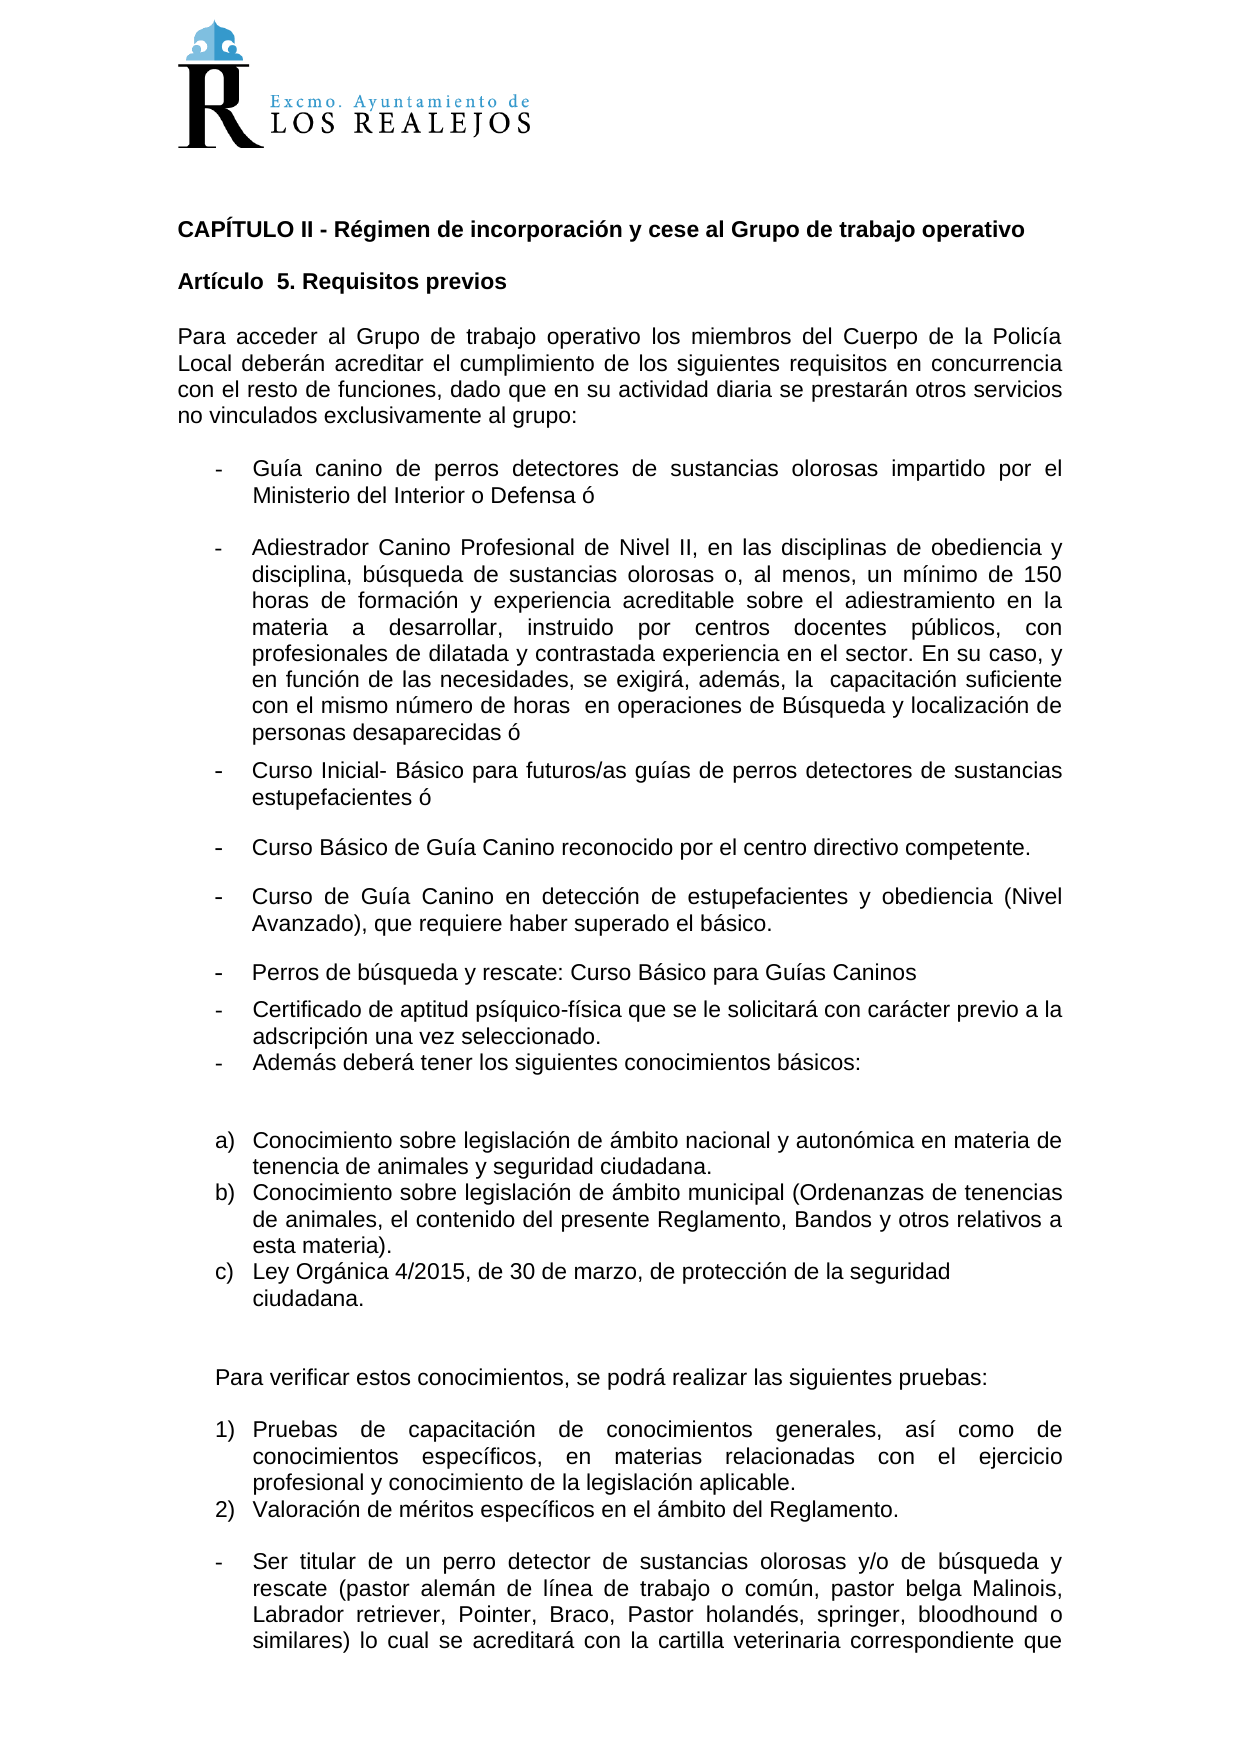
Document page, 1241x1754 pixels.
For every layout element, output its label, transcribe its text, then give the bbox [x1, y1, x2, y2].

text CAPÍTULO II - Régimen de incorporación y cese al Grupo de trabajo operativo [177, 216, 1063, 242]
list Guía canino de perros detectores de sustancias olorosas impartido por el Ministerio del Interior o Defensa ó [215, 455, 1063, 508]
list Valoración de méritos específicos en el ámbito del Reglamento. [215, 1496, 1063, 1522]
text Artículo 5. Requisitos previos [177, 268, 1063, 294]
list Conocimiento sobre legislación de ámbito nacional y autonómica en materia de tenencia de animales y seguridad ciudadana. [215, 1127, 1063, 1179]
list Curso Básico de Guía Canino reconocido por el centro directivo competente. [214, 832, 1063, 860]
list Conocimiento sobre legislación de ámbito municipal (Ordenanzas de tenencias de animales, el contenido del presente Reglamento, Bandos y otros relativos a esta materia). [215, 1179, 1063, 1258]
list Curso Inicial- Básico para futuros/as guías de perros detectores de sustancias estupefacientes ó [214, 756, 1063, 811]
list Perros de búsqueda y rescate: Curso Básico para Guías Caninos [214, 957, 1063, 986]
list Certificado de aptitud psíquico-física que se le solicitará con carácter previo a la adscripción una vez seleccionado. [215, 996, 1063, 1049]
list Pruebas de capacitación de conocimientos generales, así como de conocimientos específicos, en materias relacionadas con el ejercicio profesional y conocimiento de la legislación aplicable. [215, 1416, 1063, 1496]
text Para acceder al Grupo de trabajo operativo los miembros del Cuerpo de la Policía Local deberán acreditar el cumplimiento de los siguientes requisitos en concurrencia con el resto de funciones, dado que en su actividad diaria se prestarán otros servicios no vinculados exclusivamente al grupo: [177, 323, 1063, 429]
list Además deberá tener los siguientes conocimientos básicos: [215, 1049, 1063, 1076]
list Ley Orgánica 4/2015, de 30 de marzo, de protección de la seguridad ciudadana. [215, 1258, 1063, 1311]
list Curso de Guía Canino en detección de estupefacientes y obediencia (Nivel Avanzado), que requiere haber superado el básico. [214, 881, 1063, 936]
list Adiestrador Canino Profesional de Nivel II, en las disciplinas de obediencia y disciplina, búsqueda de sustancias olorosas o, al menos, un mínimo de 150 horas de formación y experiencia acreditable sobre el adiestramiento en la materia a desarrollar, instruido por centros docentes públicos, con profesionales de dilatada y contrastada experiencia en el sector. En su caso, y en función de las necesidades, se exigirá, además, la capacitación suficiente con el mismo número de horas en operaciones de Búsqueda y localización de personas desaparecidas ó [214, 534, 1063, 745]
list Ser titular de un perro detector de sustancias olorosas y/o de búsqueda y rescate (pastor alemán de línea de trabajo o común, pastor belga Malinois, Labrador retriever, Pointer, Braco, Pastor holandés, springer, bloodhound o similares) lo cual se acreditará con la cartilla veterinaria correspondiente que [215, 1548, 1063, 1654]
text Para verificar estos conocimientos, se podrá realizar las siguientes pruebas: [215, 1364, 1063, 1390]
